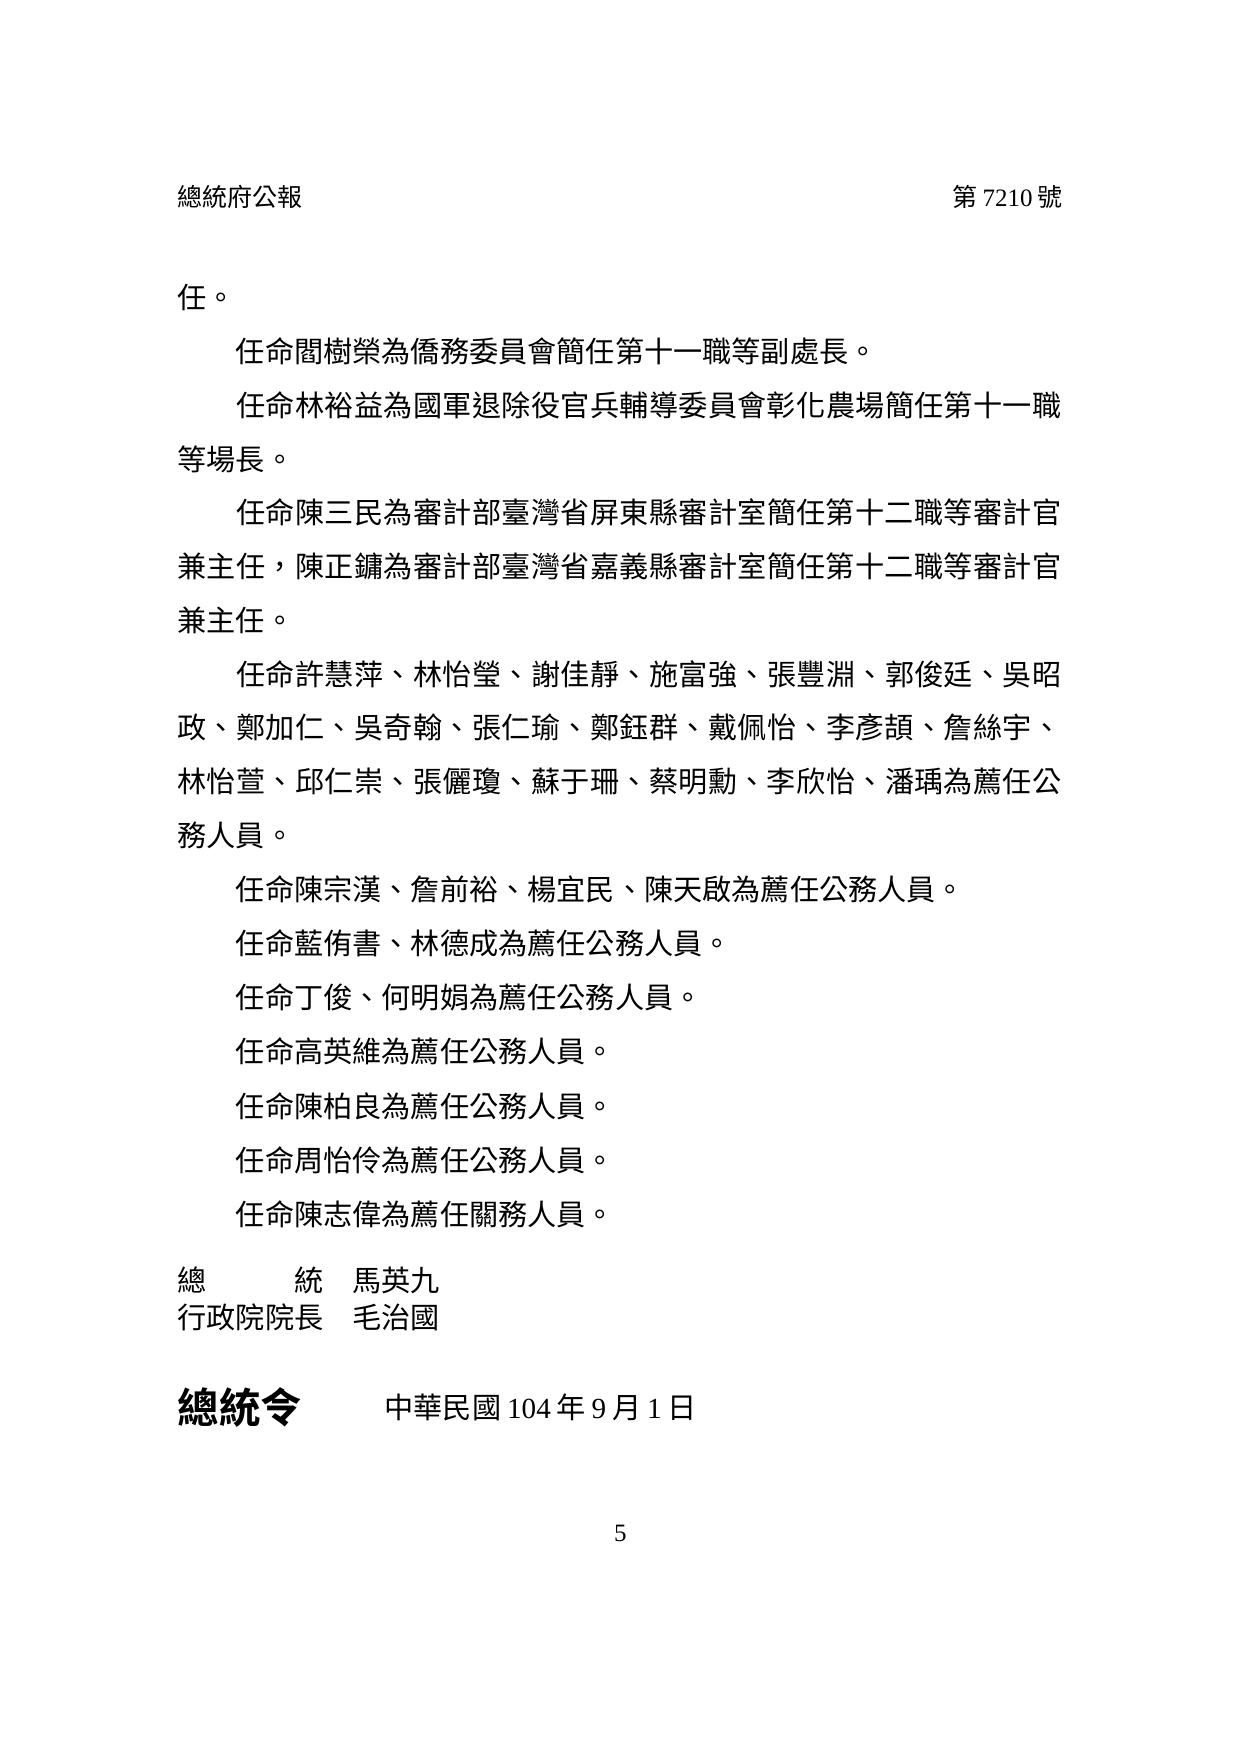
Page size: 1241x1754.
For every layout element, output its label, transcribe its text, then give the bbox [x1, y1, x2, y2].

text 任命藍侑書、林德成為薦任公務人員。 [177, 911, 1063, 965]
table_header 中華民國104年9月1日 [381, 1361, 877, 1450]
text 任命閻樹榮為僑務委員會簡任第十一職等副處長。 [177, 319, 1063, 373]
text 總 統 馬英九 [177, 1261, 1063, 1299]
text 任命許慧萍、林怡瑩、謝佳靜、施富強、張豐淵、郭俊廷、吳昭政、鄭加仁、吳奇翰、張仁瑜、鄭鈺群、戴佩怡、李彥頡、詹絲宇、林怡萱、邱仁崇、張儷瓊、蘇于珊、蔡明勳、李欣怡、潘瑀為薦任公務人員。 [177, 642, 1063, 857]
text 任命陳三民為審計部臺灣省屏東縣審計室簡任第十二職等審計官兼主任，陳正鏞為審計部臺灣省嘉義縣審計室簡任第十二職等審計官兼主任。 [177, 481, 1063, 642]
text 任命丁俊、何明娟為薦任公務人員。 [177, 965, 1063, 1019]
text 任。 [177, 266, 1063, 319]
text 任命林裕益為國軍退除役官兵輔導委員會彰化農場簡任第十一職等場長。 [177, 373, 1063, 481]
text 行政院院長 毛治國 [177, 1299, 1063, 1336]
text 任命陳宗漢、詹前裕、楊宜民、陳天啟為薦任公務人員。 [177, 857, 1063, 911]
text 任命陳志偉為薦任關務人員。 [177, 1182, 1063, 1236]
text 任命陳柏良為薦任公務人員。 [177, 1074, 1063, 1128]
text 任命高英維為薦任公務人員。 [177, 1019, 1063, 1074]
text 任命周怡伶為薦任公務人員。 [177, 1128, 1063, 1182]
table_header 總統令 [174, 1361, 381, 1450]
